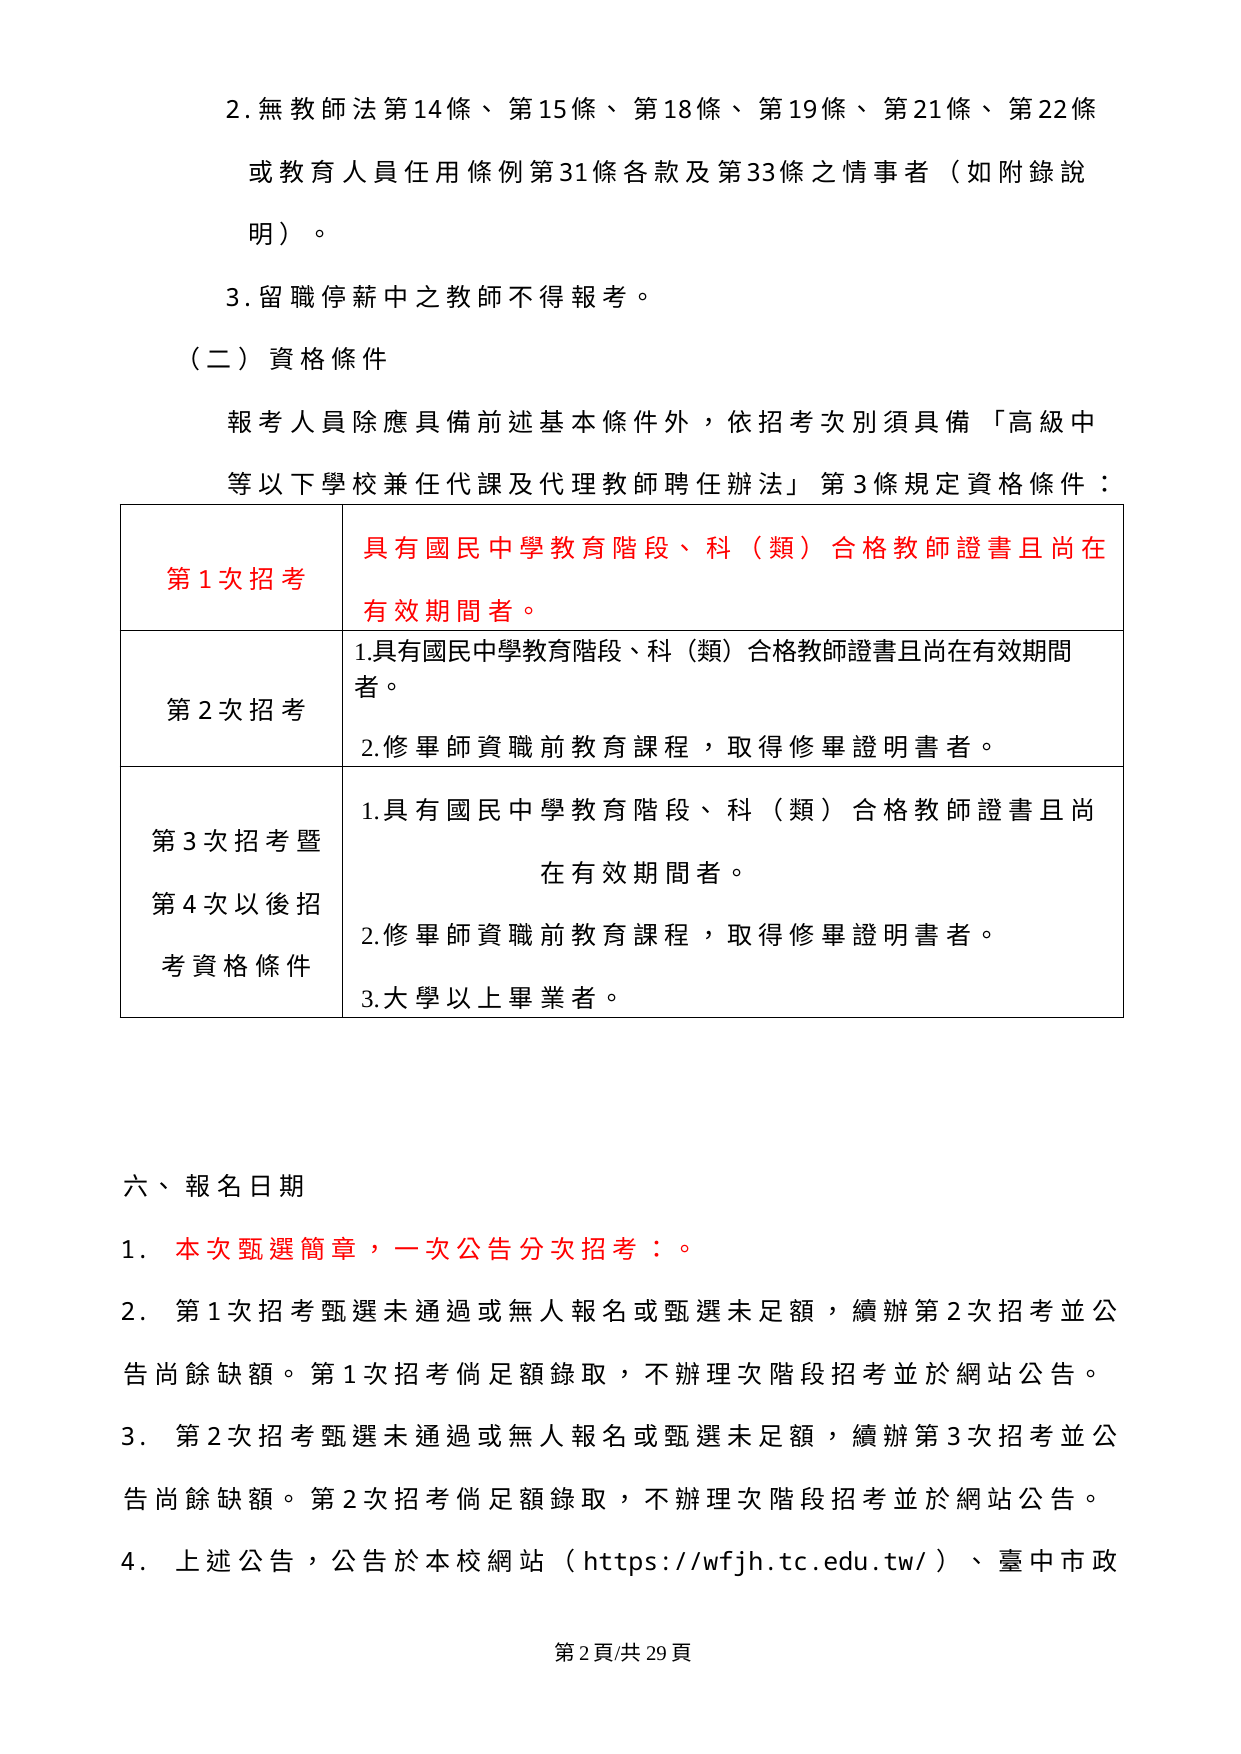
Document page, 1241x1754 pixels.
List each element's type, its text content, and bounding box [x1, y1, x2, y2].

list 第2次招考甄選未通過或無人報名或甄選未足額，續辦第3次招考並公告尚餘缺額。第2次招考倘足額錄取，不辦理次階段招考並於網站公告。 [83, 1393, 1120, 1518]
text 報考人員除應具備前述基本條件外，依招考次別須具備「高級中等以下學校兼任代課及代理教師聘任辦法」第3條規定資格條件： [223, 379, 1120, 504]
table_cell 第2次招考 [121, 631, 342, 766]
list 本次甄選簡章，一次公告分次招考：。 [83, 1206, 1120, 1268]
table_header 具有國民中學教育階段、科（類）合格教師證書且尚在有效期間者。 [343, 505, 1123, 630]
text 六、報名日期 [120, 1143, 1120, 1206]
table_cell 1.具有國民中學教育階段、科（類）合格教師證書且尚在有效期間者。 2.修畢師資職前教育課程，取得修畢證明書者。 [343, 631, 1123, 766]
text 3.留職停薪中之教師不得報考。 [220, 254, 1120, 316]
list 上述公告，公告於本校網站（https://wfjh.tc.edu.tw/）、臺中市政 [83, 1518, 1120, 1581]
table_cell 第3次招考暨 第4次以後招考資格條件 [121, 767, 342, 1017]
table_header 第1次招考 [121, 505, 342, 630]
text （二）資格條件 [170, 316, 1120, 379]
text 2.無教師法第14條、第15條、第18條、第19條、第21條、第22條或教育人員任用條例第31條各款及第33條之情事者（如附錄說明）。 [220, 66, 1120, 254]
table_cell 1.具有國民中學教育階段、科（類）合格教師證書且尚在有效期間者。 2.修畢師資職前教育課程，取得修畢證明書者。 3.大學以上畢業者。 [343, 767, 1123, 1017]
list 第1次招考甄選未通過或無人報名或甄選未足額，續辦第2次招考並公告尚餘缺額。第1次招考倘足額錄取，不辦理次階段招考並於網站公告。 [83, 1268, 1120, 1393]
